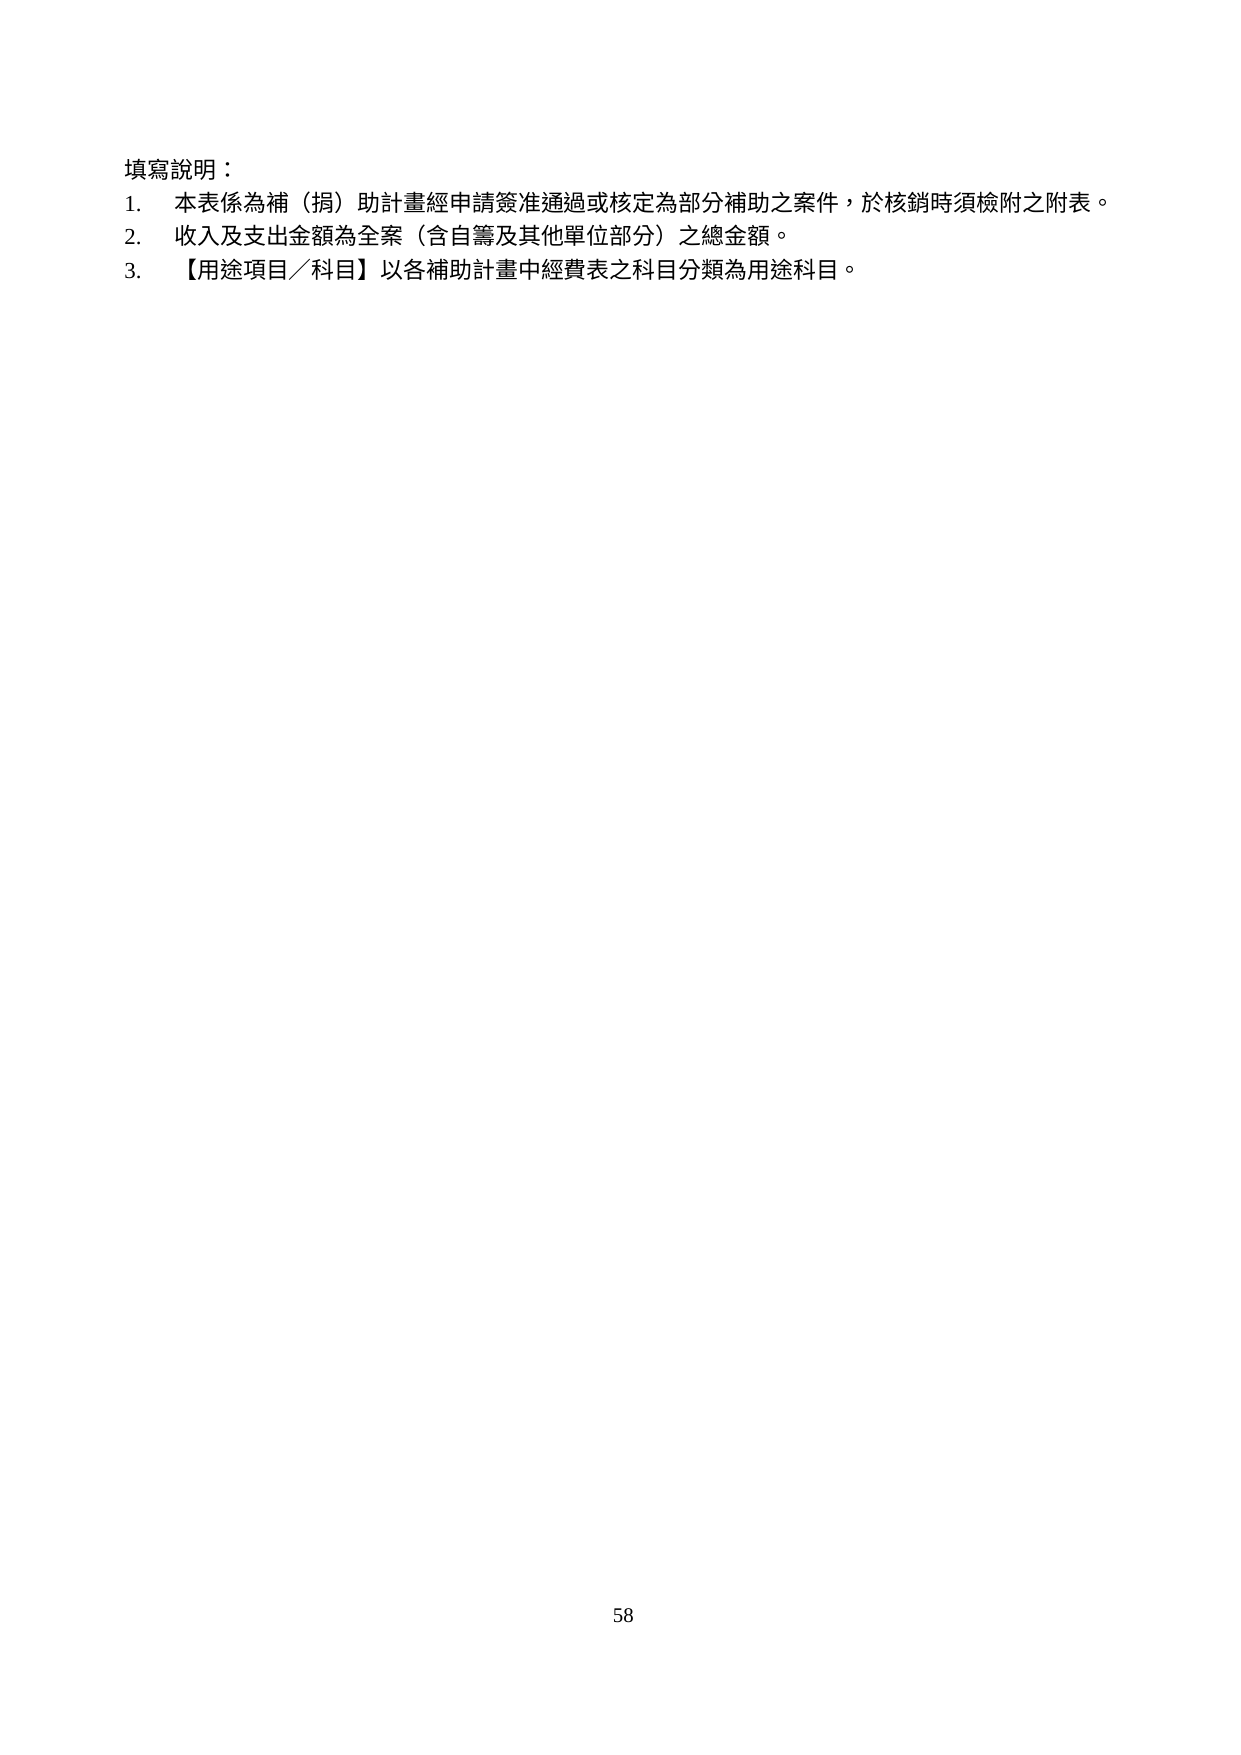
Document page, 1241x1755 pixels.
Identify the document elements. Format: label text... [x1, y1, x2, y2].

text 填寫說明： [124, 151, 1122, 185]
list 【用途項目／科目】以各補助計畫中經費表之科目分類為用途科目。 [124, 251, 1122, 285]
list 本表係為補（捐）助計畫經申請簽准通過或核定為部分補助之案件，於核銷時須檢附之附表。 [124, 185, 1122, 218]
list 收入及支出金額為全案（含自籌及其他單位部分）之總金額。 [124, 218, 1122, 251]
